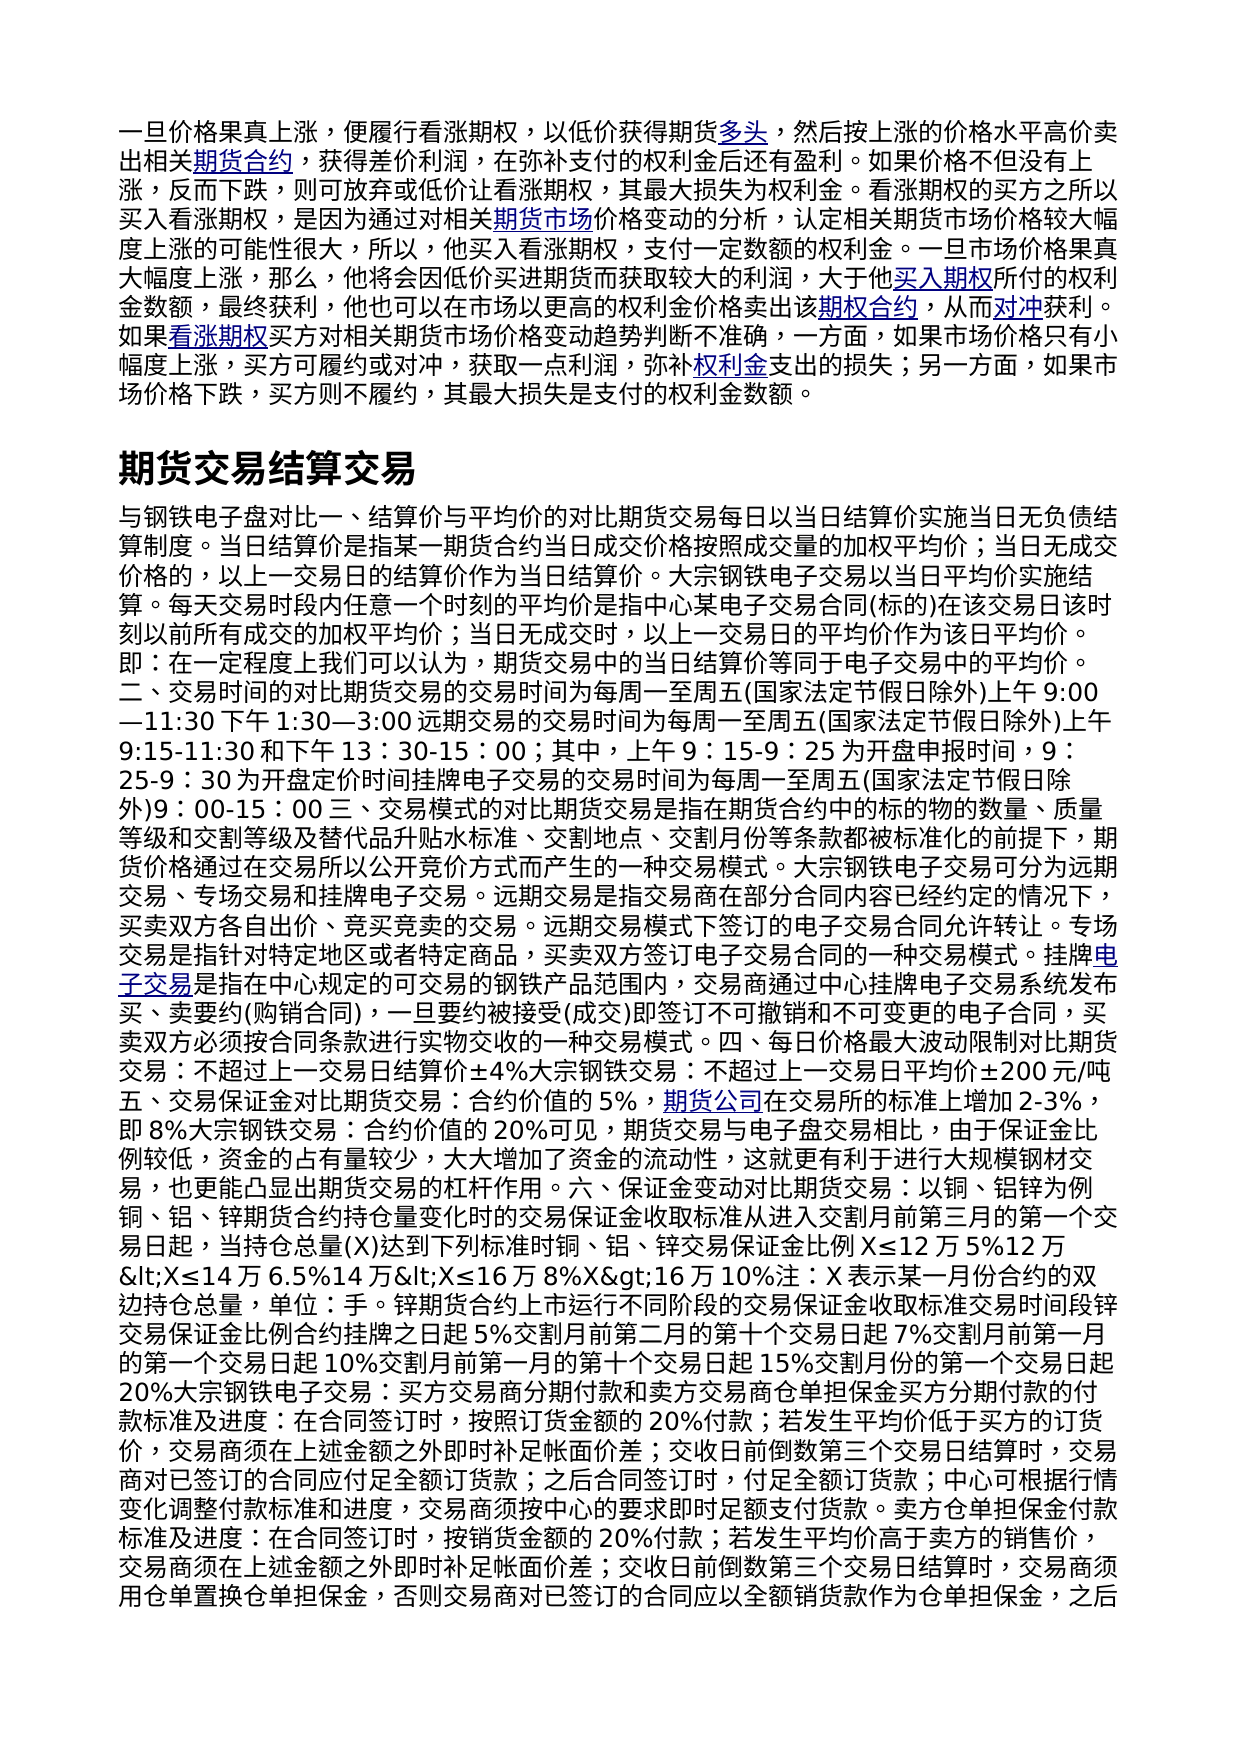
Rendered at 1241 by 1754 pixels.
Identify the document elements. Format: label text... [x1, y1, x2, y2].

text 与钢铁电子盘对比一、结算价与平均价的对比期货交易每日以当日结算价实施当日无负债结算制度。当日结算价是指某一期货合约当日成交价格按照成交量的加权平均价；当日无成交价格的，以上一交易日的结算价作为当日结算价。大宗钢铁电子交易以当日平均价实施结算。每天交易时段内任意一个时刻的平均价是指中心某电子交易合同(标的)在该交易日该时刻以前所有成交的加权平均价；当日无成交时，以上一交易日的平均价作为该日平均价。即：在一定程度上我们可以认为，期货交易中的当日结算价等同于电子交易中的平均价。二、交易时间的对比期货交易的交易时间为每周一至周五(国家法定节假日除外)上午9:00—11:30下午1:30—3:00远期交易的交易时间为每周一至周五(国家法定节假日除外)上午9:15-11:30和下午13：30-15：00；其中，上午9：15-9：25为开盘申报时间，9：25-9：30为开盘定价时间挂牌电子交易的交易时间为每周一至周五(国家法定节假日除外)9：00-15：00三、交易模式的对比期货交易是指在期货合约中的标的物的数量、质量等级和交割等级及替代品升贴水标准、交割地点、交割月份等条款都被标准化的前提下，期货价格通过在交易所以公开竞价方式而产生的一种交易模式。大宗钢铁电子交易可分为远期交易、专场交易和挂牌电子交易。远期交易是指交易商在部分合同内容已经约定的情况下，买卖双方各自出价、竞买竞卖的交易。远期交易模式下签订的电子交易合同允许转让。专场交易是指针对特定地区或者特定商品，买卖双方签订电子交易合同的一种交易模式。挂牌电子交易是指在中心规定的可交易的钢铁产品范围内，交易商通过中心挂牌电子交易系统发布买、卖要约(购销合同)，一旦要约被接受(成交)即签订不可撤销和不可变更的电子合同，买卖双方必须按合同条款进行实物交收的一种交易模式。四、每日价格最大波动限制对比期货交易：不超过上一交易日结算价±4%大宗钢铁交易：不超过上一交易日平均价±200元/吨五、交易保证金对比期货交易：合约价值的5%，期货公司在交易所的标准上增加2-3%，即8%大宗钢铁交易：合约价值的20%可见，期货交易与电子盘交易相比，由于保证金比例较低，资金的占有量较少，大大增加了资金的流动性，这就更有利于进行大规模钢材交易，也更能凸显出期货交易的杠杆作用。六、保证金变动对比期货交易：以铜、铝锌为例铜、铝、锌期货合约持仓量变化时的交易保证金收取标准从进入交割月前第三月的第一个交易日起，当持仓总量(X)达到下列标准时铜、铝、锌交易保证金比例X≤12万5%12万&lt;X≤14万6.5%14万&lt;X≤16万8%X&gt;16万10%注：X表示某一月份合约的双边持仓总量，单位：手。锌期货合约上市运行不同阶段的交易保证金收取标准交易时间段锌交易保证金比例合约挂牌之日起5%交割月前第二月的第十个交易日起7%交割月前第一月的第一个交易日起10%交割月前第一月的第十个交易日起15%交割月份的第一个交易日起20%大宗钢铁电子交易：买方交易商分期付款和卖方交易商仓单担保金买方分期付款的付款标准及进度：在合同签订时，按照订货金额的20%付款；若发生平均价低于买方的订货价，交易商须在上述金额之外即时补足帐面价差；交收日前倒数第三个交易日结算时，交易商对已签订的合同应付足全额订货款；之后合同签订时，付足全额订货款；中心可根据行情变化调整付款标准和进度，交易商须按中心的要求即时足额支付货款。卖方仓单担保金付款标准及进度：在合同签订时，按销货金额的20%付款；若发生平均价高于卖方的销售价，交易商须在上述金额之外即时补足帐面价差；交收日前倒数第三个交易日结算时，交易商须用仓单置换仓单担保金，否则交易商对已签订的合同应以全额销货款作为仓单担保金，之后 [118, 503, 1122, 1612]
subtitle 期货交易结算交易 [118, 447, 1122, 491]
text 一旦价格果真上涨，便履行看涨期权，以低价获得期货多头，然后按上涨的价格水平高价卖出相关期货合约，获得差价利润，在弥补支付的权利金后还有盈利。如果价格不但没有上涨，反而下跌，则可放弃或低价让看涨期权，其最大损失为权利金。看涨期权的买方之所以买入看涨期权，是因为通过对相关期货市场价格变动的分析，认定相关期货市场价格较大幅度上涨的可能性很大，所以，他买入看涨期权，支付一定数额的权利金。一旦市场价格果真大幅度上涨，那么，他将会因低价买进期货而获取较大的利润，大于他买入期权所付的权利金数额，最终获利，他也可以在市场以更高的权利金价格卖出该期权合约，从而对冲获利。如果看涨期权买方对相关期货市场价格变动趋势判断不准确，一方面，如果市场价格只有小幅度上涨，买方可履约或对冲，获取一点利润，弥补权利金支出的损失；另一方面，如果市场价格下跌，买方则不履约，其最大损失是支付的权利金数额。 [118, 118, 1122, 410]
